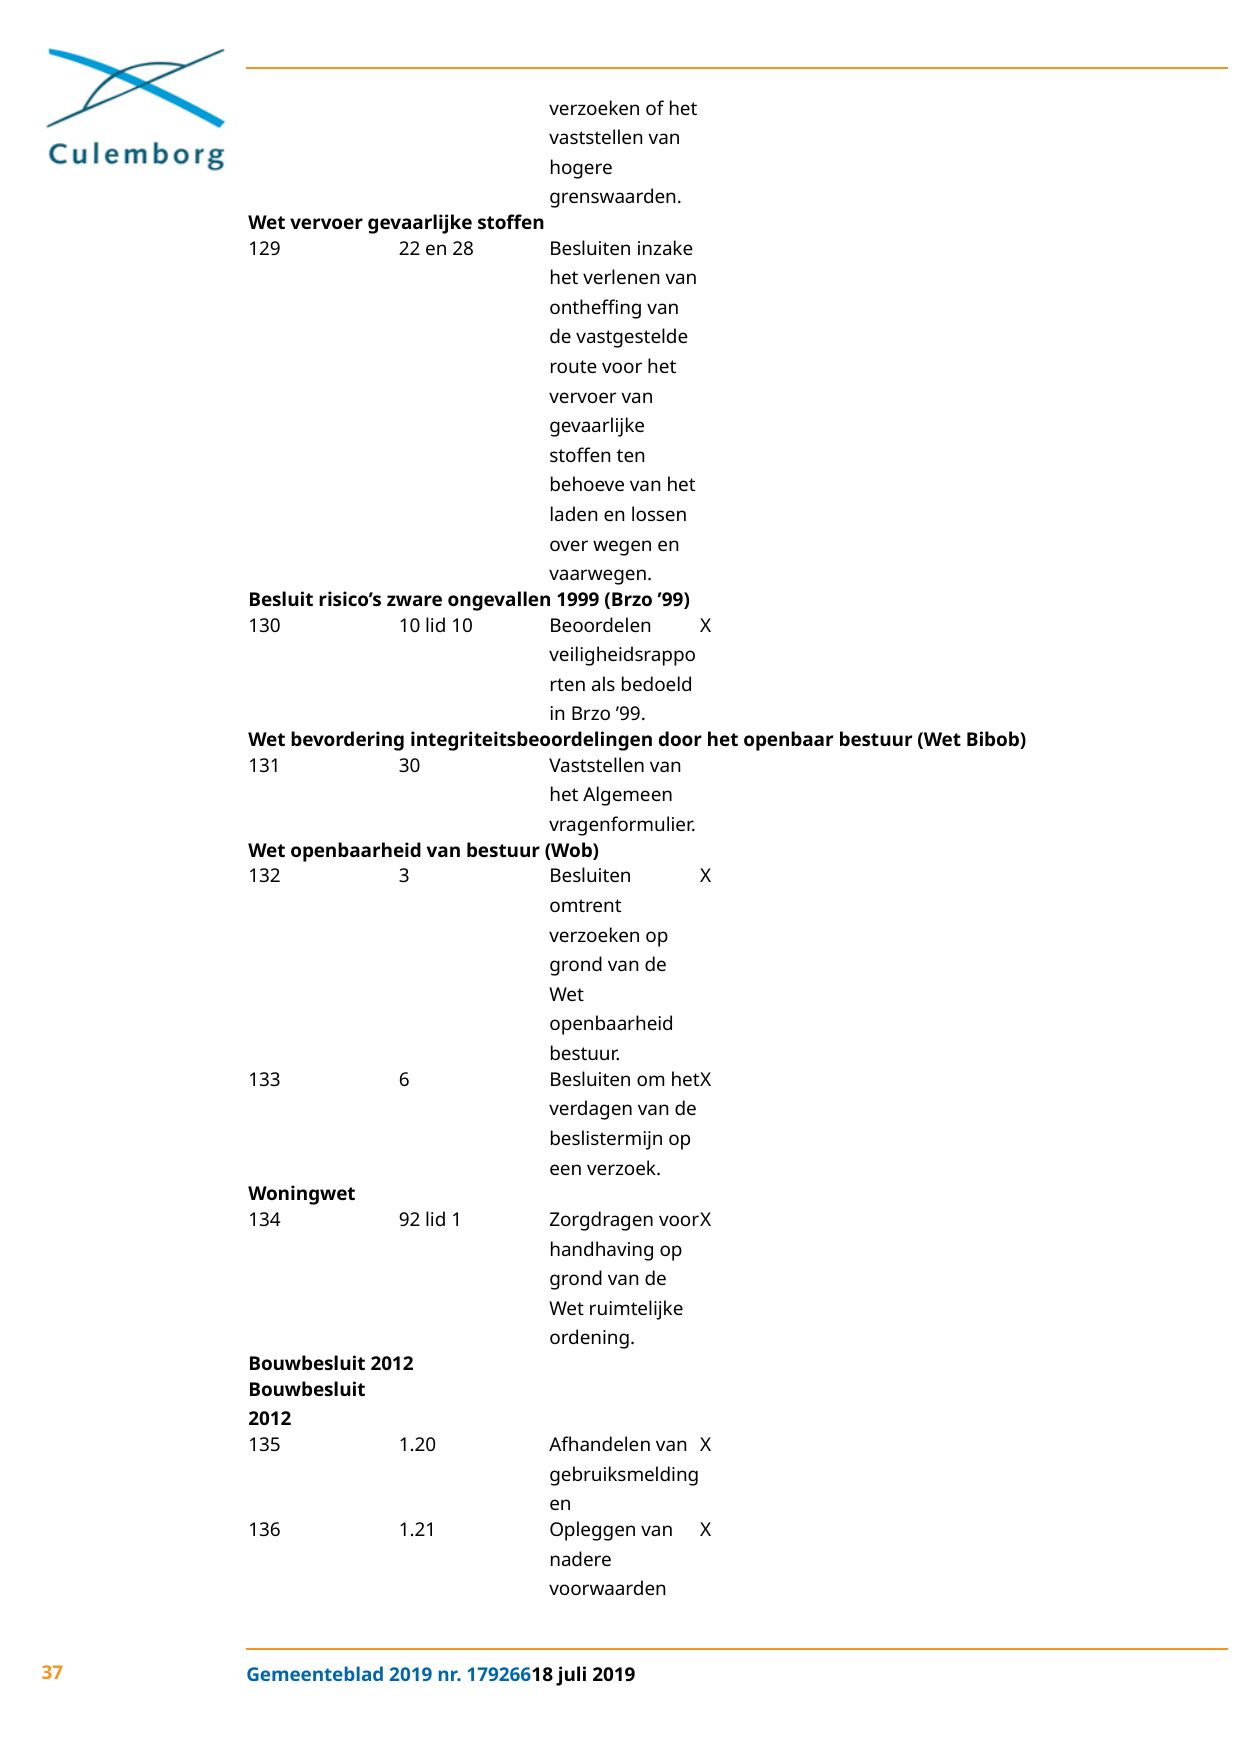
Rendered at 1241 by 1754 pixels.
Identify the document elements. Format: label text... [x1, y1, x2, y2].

table_cell Opleggen van nadere voorwaarden [549, 1516, 700, 1601]
table_cell Wet vervoer gevaarlijke stoffen [248, 209, 1152, 235]
table_cell [1001, 1066, 1152, 1180]
table_cell 135 [248, 1431, 398, 1516]
table_cell Wet openbaarheid van bestuur (Wob) [248, 837, 1152, 863]
table_cell [850, 95, 1001, 209]
table_cell X [700, 863, 850, 1066]
table_cell 132 [248, 863, 398, 1066]
table_cell 22 en 28 [399, 235, 549, 586]
table_cell [399, 95, 549, 209]
table_cell [850, 1206, 1001, 1350]
table_cell [850, 1066, 1001, 1180]
table_cell [1001, 1516, 1152, 1601]
table_cell [1001, 95, 1152, 209]
table_cell 1.21 [399, 1516, 549, 1601]
table_cell Zorgdragen voor handhaving op grond van de Wet ruimtelijke ordening. [549, 1206, 700, 1350]
table_cell 1.20 [399, 1431, 549, 1516]
table_cell [850, 752, 1001, 837]
table_cell [1001, 235, 1152, 586]
table_cell 130 [248, 612, 398, 726]
table_cell [1001, 612, 1152, 726]
table_cell X [700, 612, 850, 726]
table_cell Afhandelen van gebruiksmeldingen [549, 1431, 700, 1516]
table_cell [248, 95, 398, 209]
table_cell [1001, 1206, 1152, 1350]
table_cell Besluit risico’s zware ongevallen 1999 (Brzo ’99) [248, 586, 1152, 612]
table_cell 133 [248, 1066, 398, 1180]
picture [41, 47, 231, 172]
table_cell 30 [399, 752, 549, 837]
table_cell X [700, 1431, 850, 1516]
table_cell [850, 1516, 1001, 1601]
table_cell [850, 612, 1001, 726]
table_cell 134 [248, 1206, 398, 1350]
table_cell Wet bevordering integriteitsbeoordelingen door het openbaar bestuur (Wet Bibob) [248, 726, 1152, 752]
table_cell Besluiten inzake het verlenen van ontheffing van de vastgestelde route voor het vervoer van gevaarlijke stoffen ten behoeve van het laden en lossen over wegen en vaarwegen. [549, 235, 700, 586]
table_cell Bouwbesluit 2012 [248, 1376, 398, 1431]
table_cell [850, 1431, 1001, 1516]
table_cell X [700, 1066, 850, 1180]
table_cell Besluiten om het verdagen van de beslistermijn op een verzoek. [549, 1066, 700, 1180]
table_cell [700, 752, 850, 837]
table_cell 129 [248, 235, 398, 586]
table_cell 6 [399, 1066, 549, 1180]
table_cell X [700, 1206, 850, 1350]
table_cell Bouwbesluit 2012 [248, 1350, 1152, 1376]
table_cell [700, 95, 850, 209]
table_cell [850, 235, 1001, 586]
table_cell Woningwet [248, 1180, 1152, 1206]
table_cell X [700, 1516, 850, 1601]
table_cell Vaststellen van het Algemeen vragenformulier. [549, 752, 700, 837]
table_cell [1001, 863, 1152, 1066]
table_cell [850, 863, 1001, 1066]
table_cell [700, 235, 850, 586]
table_cell 136 [248, 1516, 398, 1601]
table_cell Besluiten omtrent verzoeken op grond van de Wet openbaarheid bestuur. [549, 863, 700, 1066]
table_cell 131 [248, 752, 398, 837]
table_cell [1001, 1431, 1152, 1516]
table_cell Beoordelen veiligheidsrapporten als bedoeld in Brzo ’99. [549, 612, 700, 726]
table_cell verzoeken of het vaststellen van hogere grenswaarden. [549, 95, 700, 209]
table_cell [1001, 752, 1152, 837]
table_cell 10 lid 10 [399, 612, 549, 726]
table_cell 3 [399, 863, 549, 1066]
table_cell 92 lid 1 [399, 1206, 549, 1350]
